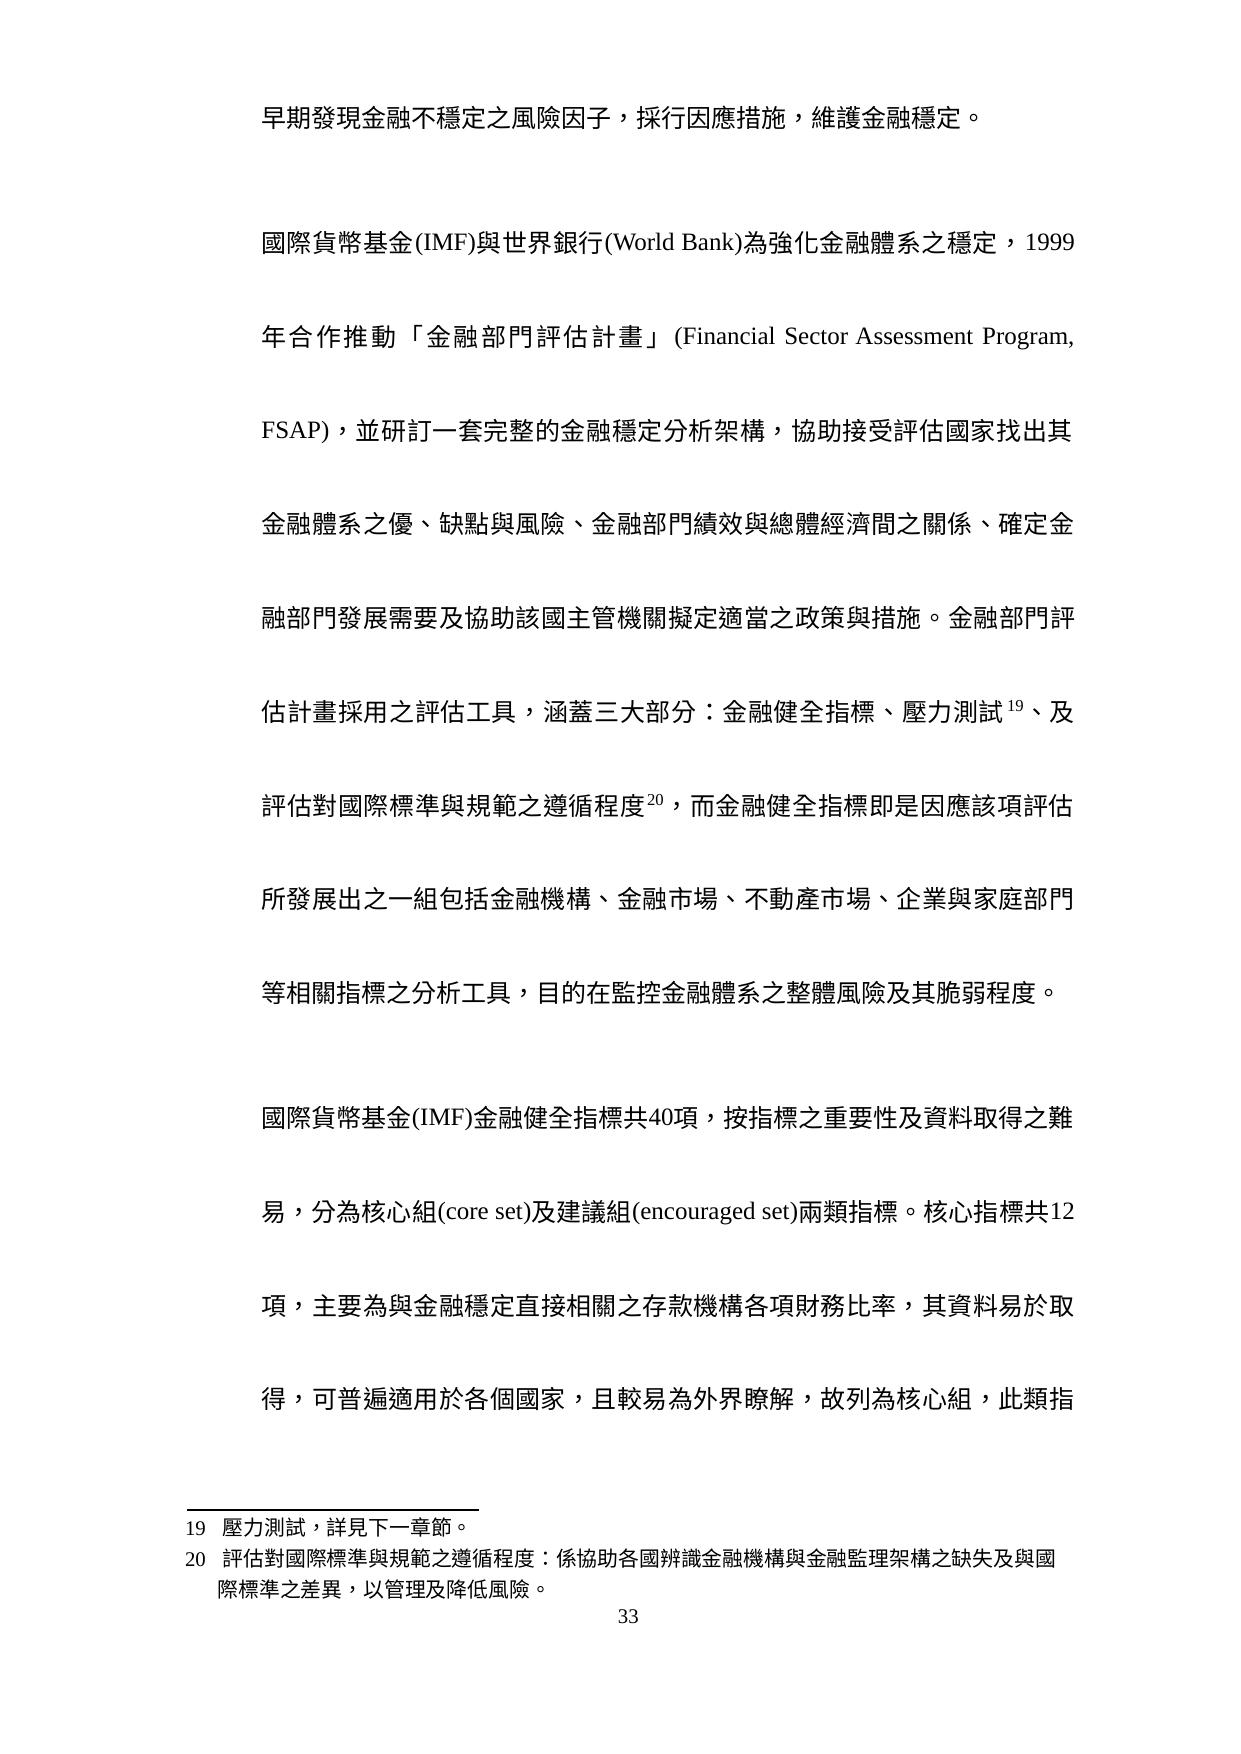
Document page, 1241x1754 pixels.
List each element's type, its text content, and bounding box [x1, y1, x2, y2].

text 早期發現金融不穩定之風險因子，採行因應措施，維護金融穩定。 [261, 75, 1075, 137]
text 國際貨幣基金(IMF)金融健全指標共40項，按指標之重要性及資料取得之難易，分為核心組(core set)及建議組(encouraged set)兩類指標。核心指標共12項，主要為與金融穩定直接相關之存款機構各項財務比率，其資料易於取得，可普遍適用於各個國家，且較易為外界瞭解，故列為核心組，此類指 [261, 1075, 1075, 1419]
text 評估對國際標準與規範之遵循程度：係協助各國辨識金融機構與金融監理架構之缺失及與國際標準之差異，以管理及降低風險。 [185, 1541, 1069, 1604]
text 壓力測試，詳見下一章節。 [185, 1510, 1069, 1541]
text 國際貨幣基金(IMF)與世界銀行(World Bank)為強化金融體系之穩定，1999年合作推動「金融部門評估計畫」(Financial Sector Assessment Program, FSAP)，並研訂一套完整的金融穩定分析架構，協助接受評估國家找出其金融體系之優、缺點與風險、金融部門績效與總體經濟間之關係、確定金融部門發展需要及協助該國主管機關擬定適當之政策與措施。金融部門評估計畫採用之評估工具，涵蓋三大部分：金融健全指標、壓力測試、及評估對國際標準與規範之遵循程度，而金融健全指標即是因應該項評估所發展出之一組包括金融機構、金融市場、不動產市場、企業與家庭部門等相關指標之分析工具，目的在監控金融體系之整體風險及其脆弱程度。 [261, 200, 1075, 1012]
